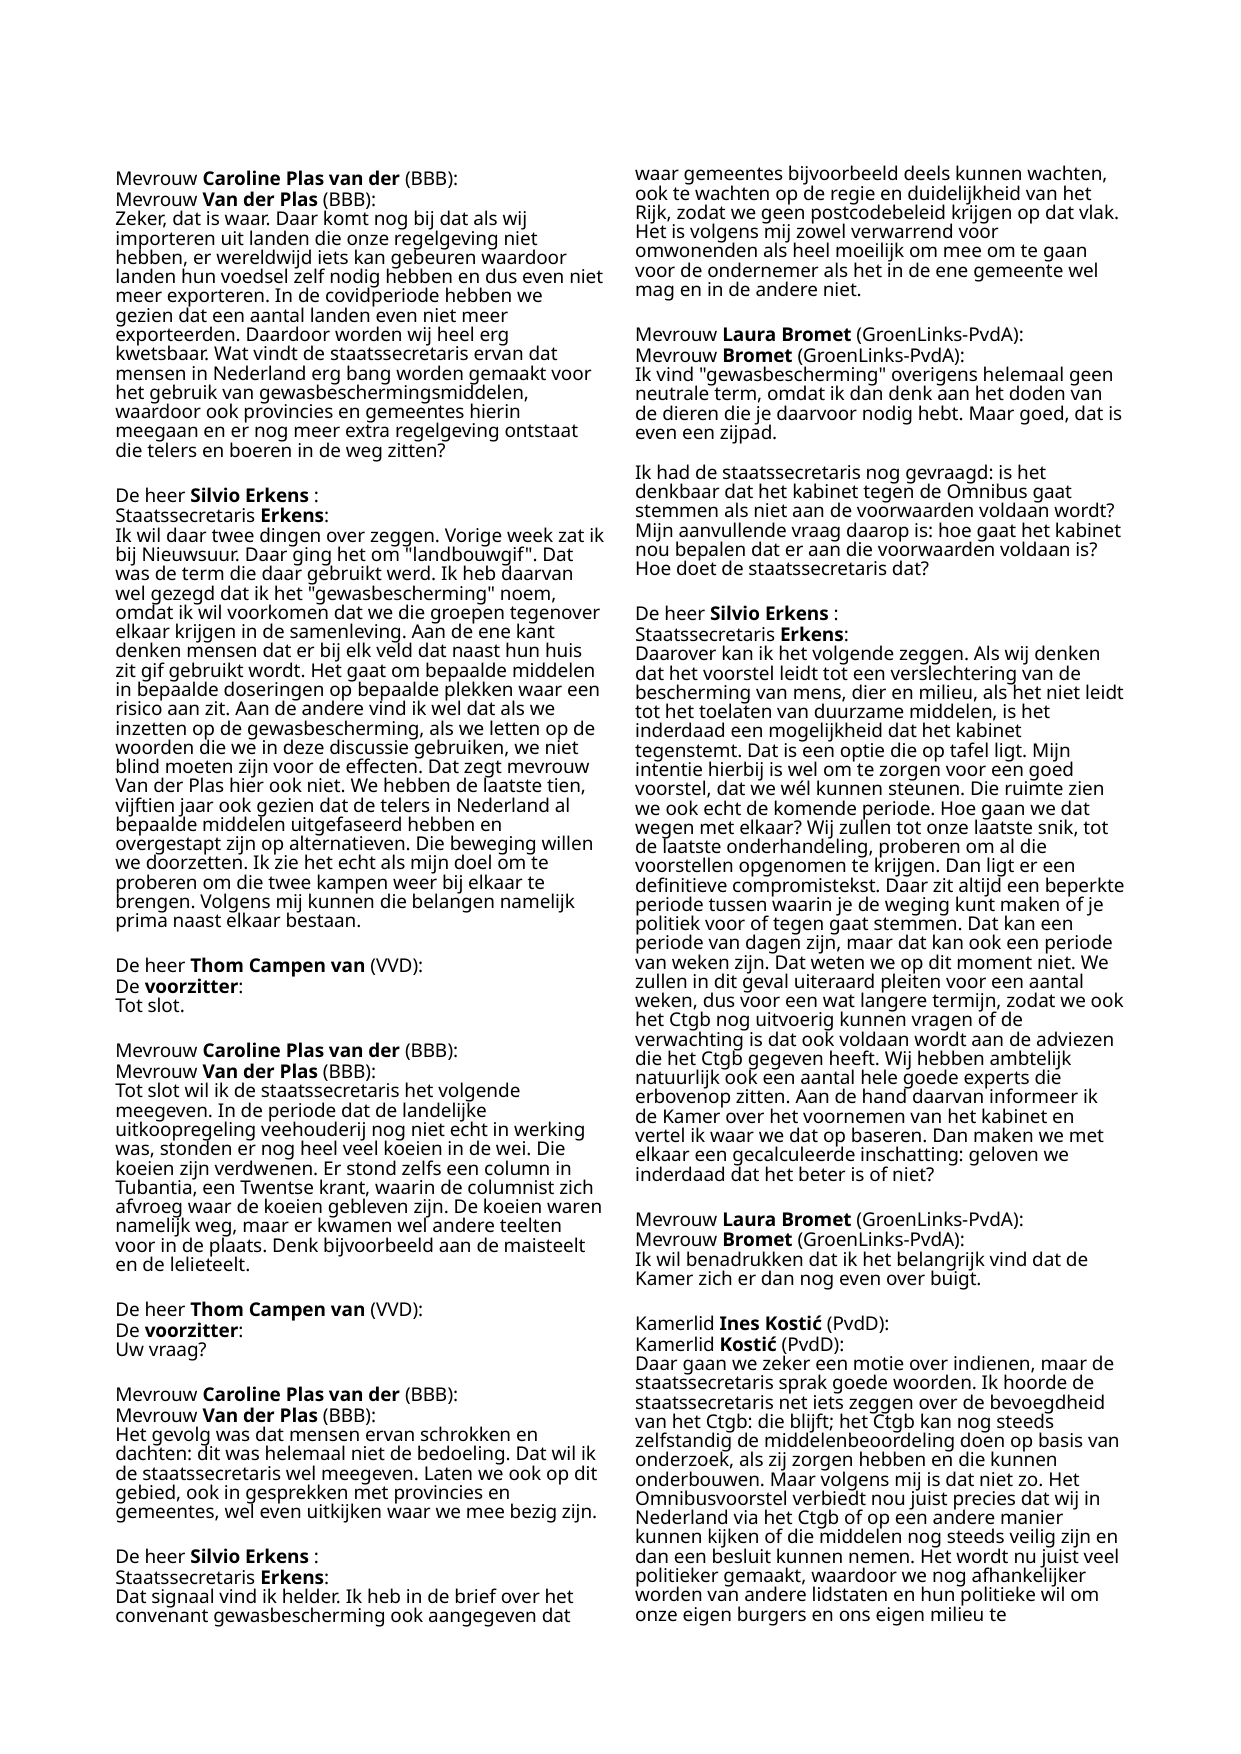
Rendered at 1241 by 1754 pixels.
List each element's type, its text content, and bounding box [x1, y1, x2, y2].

text Staatssecretaris Erkens: [115, 507, 605, 527]
text Zeker, dat is waar. Daar komt nog bij dat als wij importeren uit landen die onze regelgeving niet hebben, er wereldwijd iets kan gebeuren waardoor landen hun voedsel zelf nodig hebben en dus even niet meer exporteren. In de covidperiode hebben we gezien dat een aantal landen even niet meer exporteerden. Daardoor worden wij heel erg kwetsbaar. Wat vindt de staatssecretaris ervan dat mensen in Nederland erg bang worden gemaakt voor het gebruik van gewasbeschermingsmiddelen, waardoor ook provincies en gemeentes hierin meegaan en er nog meer extra regelgeving ontstaat die telers en boeren in de weg zitten? [115, 210, 605, 461]
text Staatssecretaris Erkens: [635, 626, 1125, 645]
text Ik vind "gewasbescherming" overigens helemaal geen neutrale term, omdat ik dan denk aan het doden van de dieren die je daarvoor nodig hebt. Maar goed, dat is even een zijpad. [635, 366, 1125, 443]
text Kamerlid Ines Kostić (PvdD): [635, 1310, 1125, 1336]
text Staatssecretaris Erkens: [115, 1569, 605, 1588]
text De heer Silvio Erkens : [635, 600, 1125, 626]
text Mevrouw Caroline Plas van der (BBB): [115, 1381, 605, 1407]
text Tot slot wil ik de staatssecretaris het volgende meegeven. In de periode dat de landelijke uitkoopregeling veehouderij nog niet echt in werking was, stonden er nog heel veel koeien in de wei. Die koeien zijn verdwenen. Er stond zelfs een column in Tubantia, een Twentse krant, waarin de columnist zich afvroeg waar de koeien gebleven zijn. De koeien waren namelijk weg, maar er kwamen wel andere teelten voor in de plaats. Denk bijvoorbeeld aan de maisteelt en de lelieteelt. [115, 1082, 605, 1275]
text Tot slot. [115, 997, 605, 1017]
text Mevrouw Caroline Plas van der (BBB): [115, 1037, 605, 1063]
text Ik wil benadrukken dat ik het belangrijk vind dat de Kamer zich er dan nog even over buigt. [635, 1251, 1125, 1289]
text Mevrouw Bromet (GroenLinks-PvdA): [635, 347, 1125, 366]
text Mevrouw Van der Plas (BBB): [115, 191, 605, 210]
text De heer Thom Campen van (VVD): [115, 1296, 605, 1322]
text Daar gaan we zeker een motie over indienen, maar de staatssecretaris sprak goede woorden. Ik hoorde de staatssecretaris net iets zeggen over de bevoegdheid van het Ctgb: die blijft; het Ctgb kan nog steeds zelfstandig de middelenbeoordeling doen op basis van onderzoek, als zij zorgen hebben en die kunnen onderbouwen. Maar volgens mij is dat niet zo. Het Omnibusvoorstel verbiedt nou juist precies dat wij in Nederland via het Ctgb of op een andere manier kunnen kijken of die middelen nog steeds veilig zijn en dan een besluit kunnen nemen. Het wordt nu juist veel politieker gemaakt, waardoor we nog afhankelijker worden van andere lidstaten en hun politieke wil om onze eigen burgers en ons eigen milieu te [635, 1355, 1125, 1625]
text De voorzitter: [115, 978, 605, 997]
text Dat signaal vind ik helder. Ik heb in de brief over het convenant gewasbescherming ook aangegeven dat [115, 1588, 605, 1627]
text Daarover kan ik het volgende zeggen. Als wij denken dat het voorstel leidt tot een verslechtering van de bescherming van mens, dier en milieu, als het niet leidt tot het toelaten van duurzame middelen, is het inderdaad een mogelijkheid dat het kabinet tegenstemt. Dat is een optie die op tafel ligt. Mijn intentie hierbij is wel om te zorgen voor een goed voorstel, dat we wél kunnen steunen. Die ruimte zien we ook echt de komende periode. Hoe gaan we dat wegen met elkaar? Wij zullen tot onze laatste snik, tot de laatste onderhandeling, proberen om al die voorstellen opgenomen te krijgen. Dan ligt er een definitieve compromistekst. Daar zit altijd een beperkte periode tussen waarin je de weging kunt maken of je politiek voor of tegen gaat stemmen. Dat kan een periode van dagen zijn, maar dat kan ook een periode van weken zijn. Dat weten we op dit moment niet. We zullen in dit geval uiteraard pleiten voor een aantal weken, dus voor een wat langere termijn, zodat we ook het Ctgb nog uitvoerig kunnen vragen of de verwachting is dat ook voldaan wordt aan de adviezen die het Ctgb gegeven heeft. Wij hebben ambtelijk natuurlijk ook een aantal hele goede experts die erbovenop zitten. Aan de hand daarvan informeer ik de Kamer over het voornemen van het kabinet en vertel ik waar we dat op baseren. Dan maken we met elkaar een gecalculeerde inschatting: geloven we inderdaad dat het beter is of niet? [635, 645, 1125, 1185]
text Het gevolg was dat mensen ervan schrokken en dachten: dit was helemaal niet de bedoeling. Dat wil ik de staatssecretaris wel meegeven. Laten we ook op dit gebied, ook in gesprekken met provincies en gemeentes, wel even uitkijken waar we mee bezig zijn. [115, 1426, 605, 1522]
text Uw vraag? [115, 1341, 605, 1360]
text Ik had de staatssecretaris nog gevraagd: is het denkbaar dat het kabinet tegen de Omnibus gaat stemmen als niet aan de voorwaarden voldaan wordt? Mijn aanvullende vraag daarop is: hoe gaat het kabinet nou bepalen dat er aan die voorwaarden voldaan is? Hoe doet de staatssecretaris dat? [635, 464, 1125, 579]
text Mevrouw Laura Bromet (GroenLinks-PvdA): [635, 1206, 1125, 1231]
text De heer Thom Campen van (VVD): [115, 952, 605, 978]
text Mevrouw Bromet (GroenLinks-PvdA): [635, 1231, 1125, 1251]
text Mevrouw Caroline Plas van der (BBB): [115, 165, 605, 191]
text Ik wil daar twee dingen over zeggen. Vorige week zat ik bij Nieuwsuur. Daar ging het om "landbouwgif". Dat was de term die daar gebruikt werd. Ik heb daarvan wel gezegd dat ik het "gewasbescherming" noem, omdat ik wil voorkomen dat we die groepen tegenover elkaar krijgen in de samenleving. Aan de ene kant denken mensen dat er bij elk veld dat naast hun huis zit gif gebruikt wordt. Het gaat om bepaalde middelen in bepaalde doseringen op bepaalde plekken waar een risico aan zit. Aan de andere vind ik wel dat als we inzetten op de gewasbescherming, als we letten op de woorden die we in deze discussie gebruiken, we niet blind moeten zijn voor de effecten. Dat zegt mevrouw Van der Plas hier ook niet. We hebben de laatste tien, vijftien jaar ook gezien dat de telers in Nederland al bepaalde middelen uitgefaseerd hebben en overgestapt zijn op alternatieven. Die beweging willen we doorzetten. Ik zie het echt als mijn doel om te proberen om die twee kampen weer bij elkaar te brengen. Volgens mij kunnen die belangen namelijk prima naast elkaar bestaan. [115, 527, 605, 931]
text Mevrouw Van der Plas (BBB): [115, 1063, 605, 1082]
text Mevrouw Laura Bromet (GroenLinks-PvdA): [635, 321, 1125, 347]
text Mevrouw Van der Plas (BBB): [115, 1407, 605, 1426]
text waar gemeentes bijvoorbeeld deels kunnen wachten, ook te wachten op de regie en duidelijkheid van het Rijk, zodat we geen postcodebeleid krijgen op dat vlak. Het is volgens mij zowel verwarrend voor omwonenden als heel moeilijk om mee om te gaan voor de ondernemer als het in de ene gemeente wel mag en in de andere niet. [635, 165, 1125, 300]
text De voorzitter: [115, 1322, 605, 1341]
text De heer Silvio Erkens : [115, 482, 605, 507]
text De heer Silvio Erkens : [115, 1543, 605, 1569]
text Kamerlid Kostić (PvdD): [635, 1336, 1125, 1355]
